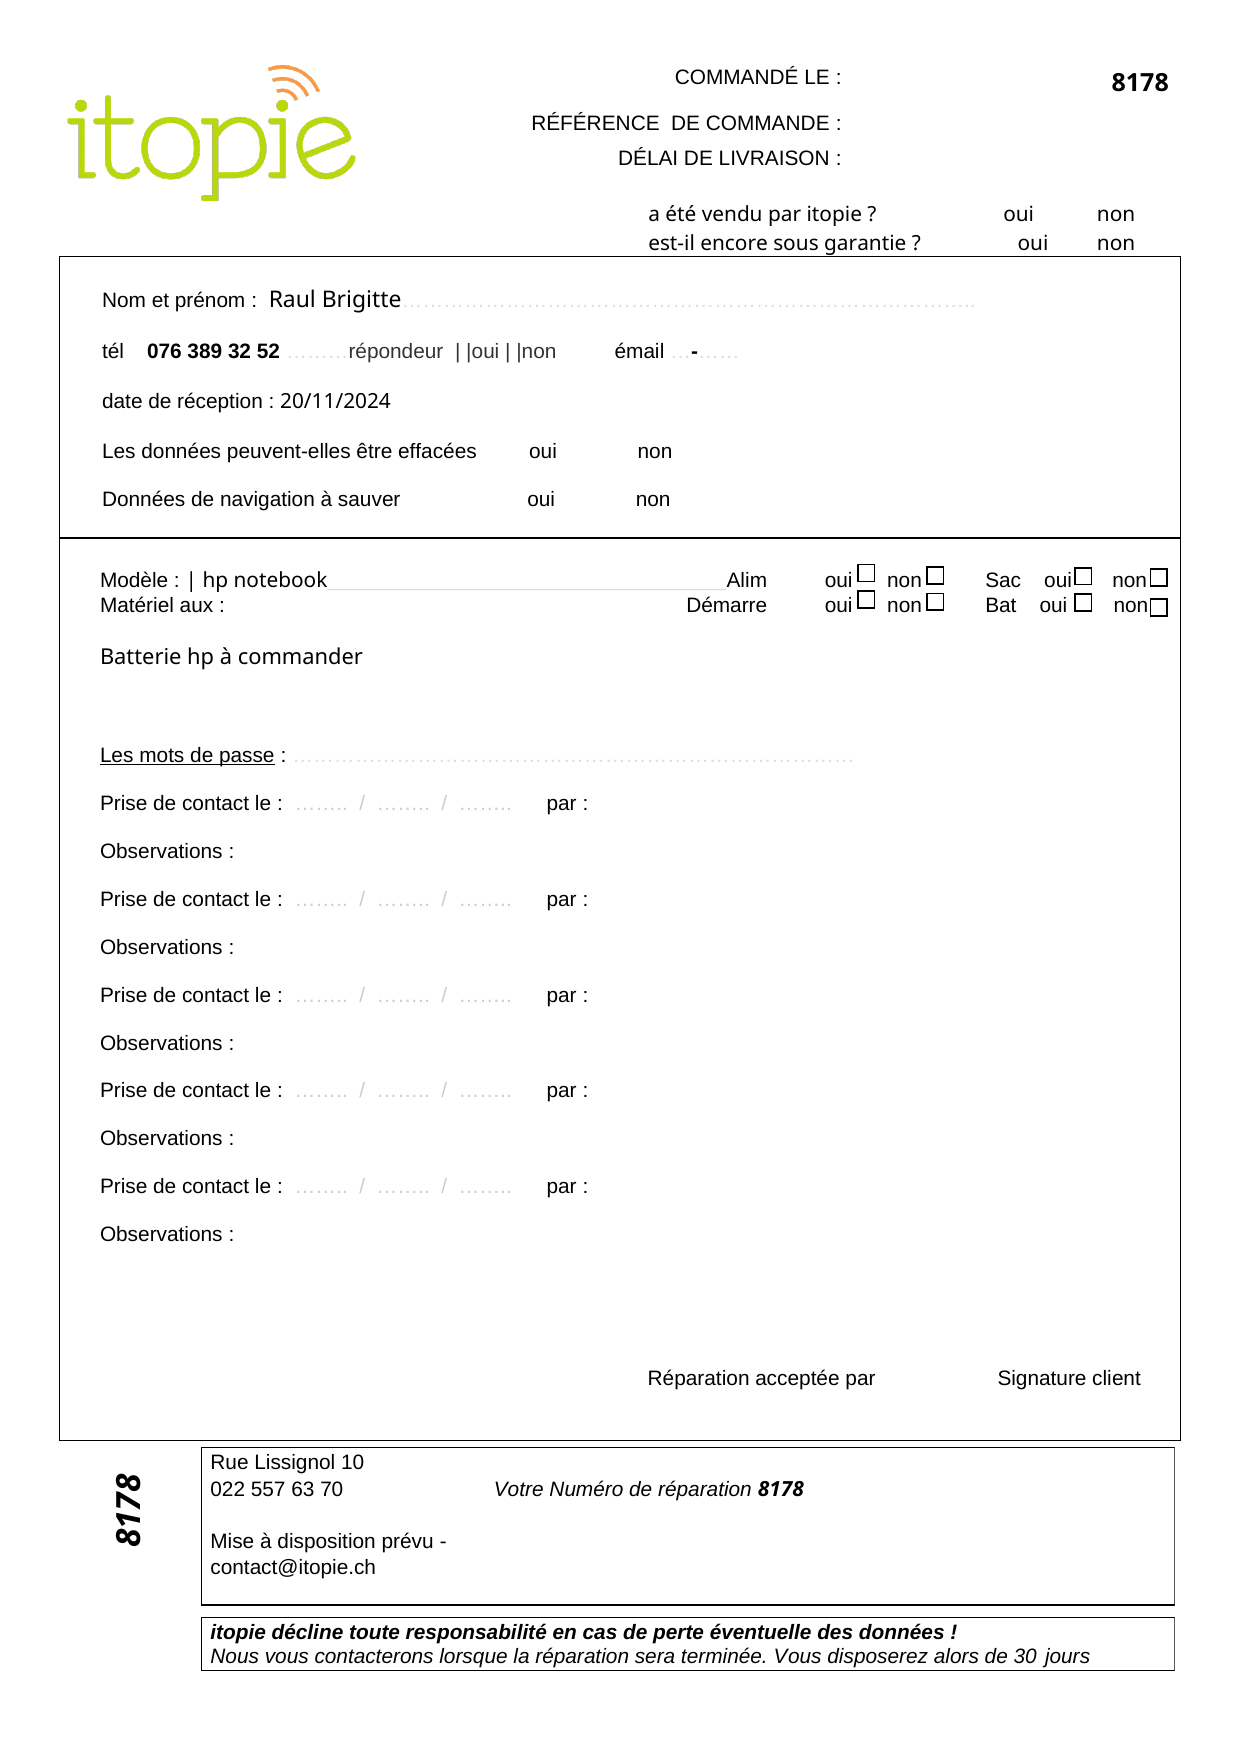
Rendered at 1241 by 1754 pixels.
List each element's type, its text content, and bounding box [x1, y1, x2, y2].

table_header 8178 [847, 59, 1180, 104]
text Prise de contact le : …….. / …….. / …….. par : [60, 979, 1180, 1006]
text Les données peuvent-elles être effacées oui non [60, 436, 1180, 463]
text Observations : [60, 836, 1180, 863]
text Observations : [60, 931, 1180, 958]
table_header COMMANDÉ LE : [490, 59, 847, 104]
text Observations : [60, 1219, 1180, 1246]
text Modèle : | hp notebook Alim oui non Sac oui non [60, 562, 856, 590]
text a été vendu par itopie ? oui non [59, 199, 1181, 228]
table_cell itopie décline toute responsabilité en cas de perte éventuelle des données ! Nous vous contacterons lorsque la réparation sera terminée. Vous disposerez alors de 30 jours [195, 1611, 1180, 1677]
text Matériel aux : Démarre oui non Bat oui non [60, 590, 1180, 617]
text Batterie hp à commander [60, 638, 1180, 671]
picture [67, 65, 356, 201]
text Nom et prénom : Raul Brigitte……………………………………………………………………….. [60, 280, 1180, 314]
text Les mots de passe : ……………………………………………………………………… [60, 740, 1180, 767]
text Modèle : | hp notebook Alim oui non Sac oui non [879, 562, 925, 590]
table_header Rue Lissignol 10 022 557 63 70 Votre Numéro de réparation 8178 Mise à disposition prévu - contact@itopie.ch [195, 1441, 1180, 1611]
text Prise de contact le : …….. / …….. / …….. par : [60, 1075, 1180, 1102]
text tél 076 389 32 52 ………répondeur | |oui | |non émail …-…… [60, 335, 1180, 362]
table_cell DÉLAI DE LIVRAISON : [490, 140, 847, 175]
text date de réception : 20/11/2024 [60, 383, 1180, 415]
table_cell RÉFÉRENCE DE COMMANDE : [490, 105, 847, 140]
text est-il encore sous garantie ? oui non [59, 228, 1181, 256]
text Prise de contact le : …….. / …….. / …….. par : [60, 788, 1180, 815]
text Données de navigation à sauver oui non [60, 484, 1180, 511]
text Observations : [60, 1123, 1180, 1150]
table_cell [847, 105, 1180, 140]
text Réparation acceptée par Signature client [60, 1363, 1180, 1390]
table_cell [847, 140, 1180, 175]
text Prise de contact le : …….. / …….. / …….. par : [60, 1171, 1180, 1198]
text Modèle : | hp notebook Alim oui non Sac oui non [948, 562, 1180, 590]
text Observations : [60, 1027, 1180, 1054]
table_header 8178 [59, 1441, 195, 1677]
text Prise de contact le : …….. / …….. / …….. par : [60, 883, 1180, 911]
